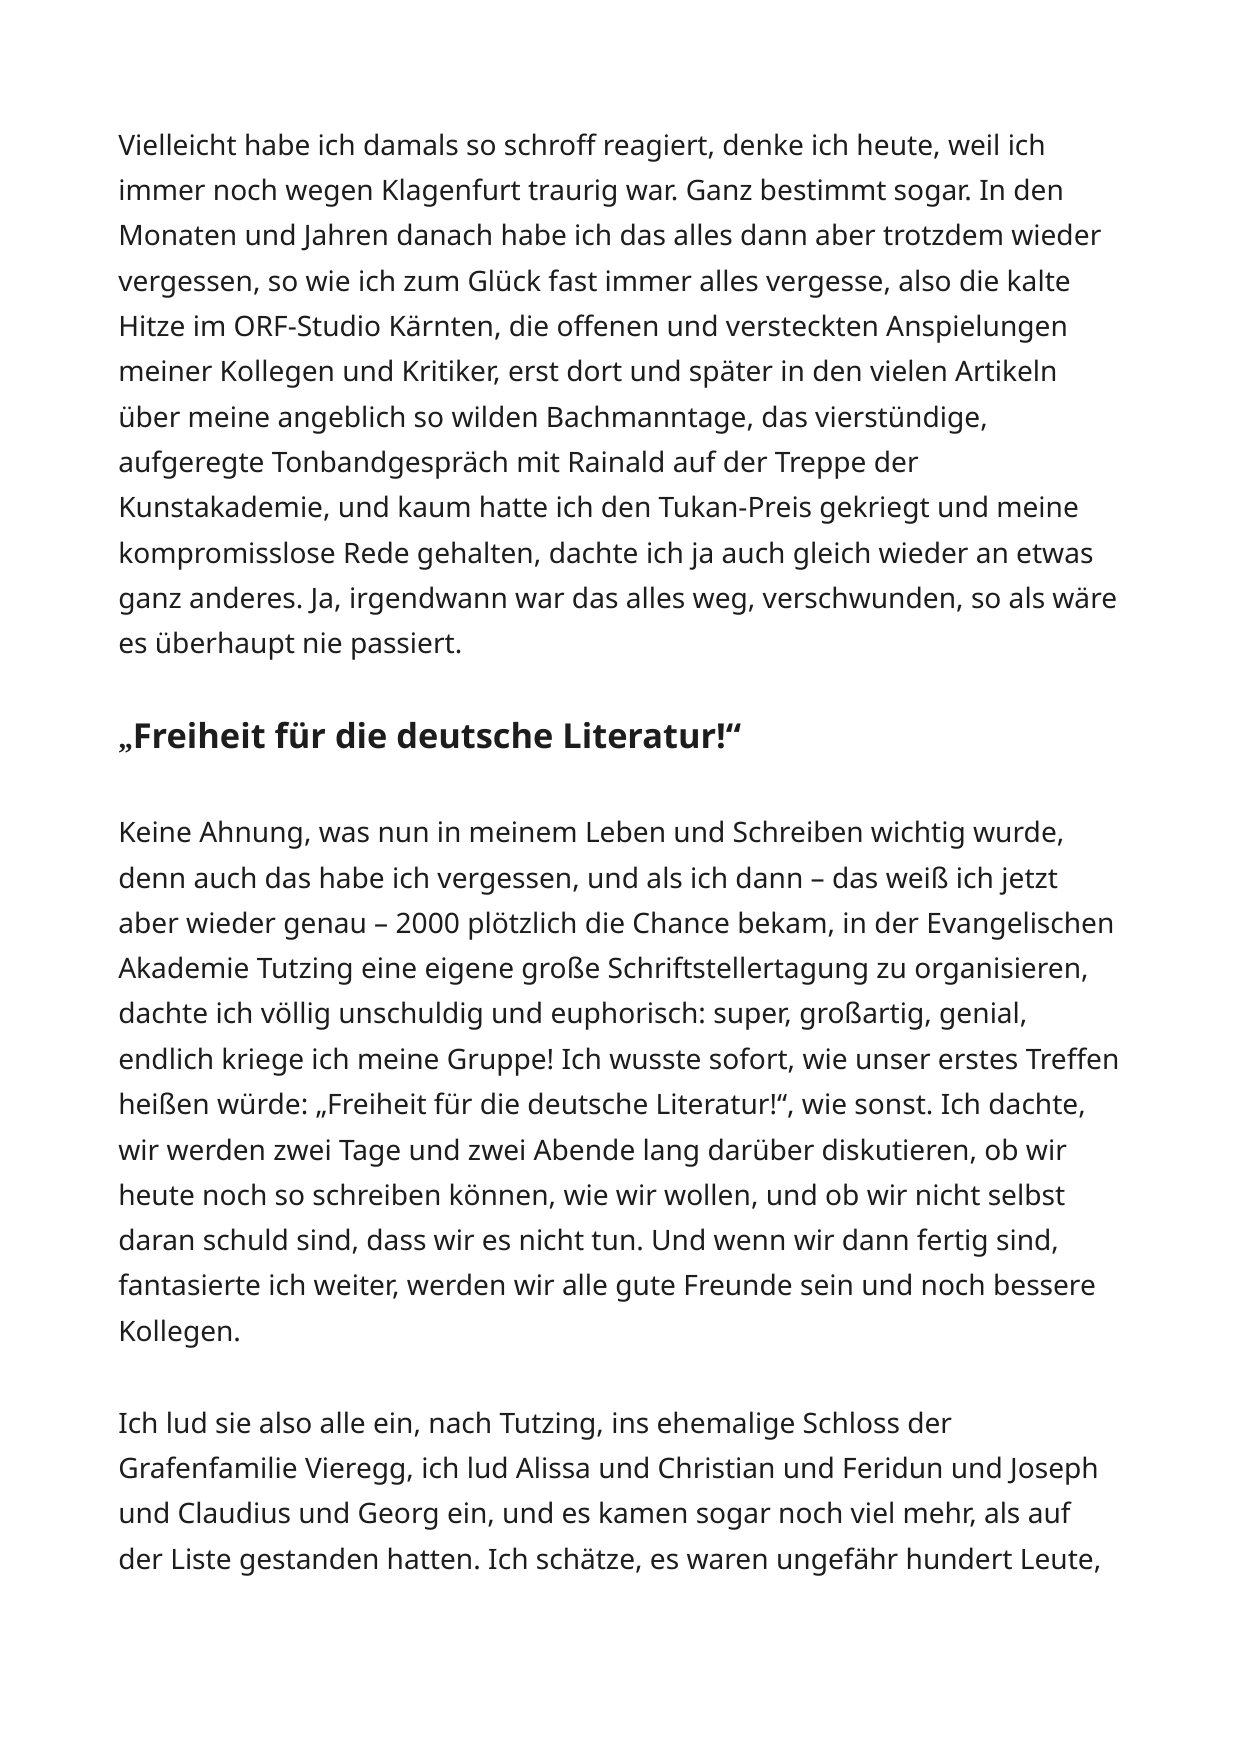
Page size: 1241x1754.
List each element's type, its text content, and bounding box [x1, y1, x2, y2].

text Vielleicht habe ich damals so schroff reagiert, denke ich heute, weil ich immer noch wegen Klagenfurt traurig war. Ganz bestimmt sogar. In den Monaten und Jahren danach habe ich das alles dann aber trotzdem wieder vergessen, so wie ich zum Glück fast immer alles vergesse, also die kalte Hitze im ORF-Studio Kärnten, die offenen und versteckten Anspielungen meiner Kollegen und Kritiker, erst dort und später in den vielen Artikeln über meine angeblich so wilden Bachmanntage, das vierstündige, aufgeregte Tonbandgespräch mit Rainald auf der Treppe der Kunstakademie, und kaum hatte ich den Tukan-Preis gekriegt und meine kompromisslose Rede gehalten, dachte ich ja auch gleich wieder an etwas ganz anderes. Ja, irgendwann war das alles weg, verschwunden, so als wäre es überhaupt nie passiert. [118, 118, 1122, 662]
subtitle „Freiheit für die deutsche Literatur!“ [118, 709, 1122, 759]
text Ich lud sie also alle ein, nach Tutzing, ins ehemalige Schloss der Grafenfamilie Vieregg, ich lud Alissa und Christian und Feridun und Joseph und Claudius und Georg ein, und es kamen sogar noch viel mehr, als auf der Liste gestanden hatten. Ich schätze, es waren ungefähr hundert Leute, [118, 1396, 1122, 1577]
text Keine Ahnung, was nun in meinem Leben und Schreiben wichtig wurde, denn auch das habe ich vergessen, und als ich dann – das weiß ich jetzt aber wieder genau – 2000 plötzlich die Chance bekam, in der Evangelischen Akademie Tutzing eine eigene große Schriftstellertagung zu organisieren, dachte ich völlig unschuldig und euphorisch: super, großartig, genial, endlich kriege ich meine Gruppe! Ich wusste sofort, wie unser erstes Treffen heißen würde: „Freiheit für die deutsche Literatur!“, wie sonst. Ich dachte, wir werden zwei Tage und zwei Abende lang darüber diskutieren, ob wir heute noch so schreiben können, wie wir wollen, und ob wir nicht selbst daran schuld sind, dass wir es nicht tun. Und wenn wir dann fertig sind, fantasierte ich weiter, werden wir alle gute Freunde sein und noch bessere Kollegen. [118, 806, 1122, 1349]
